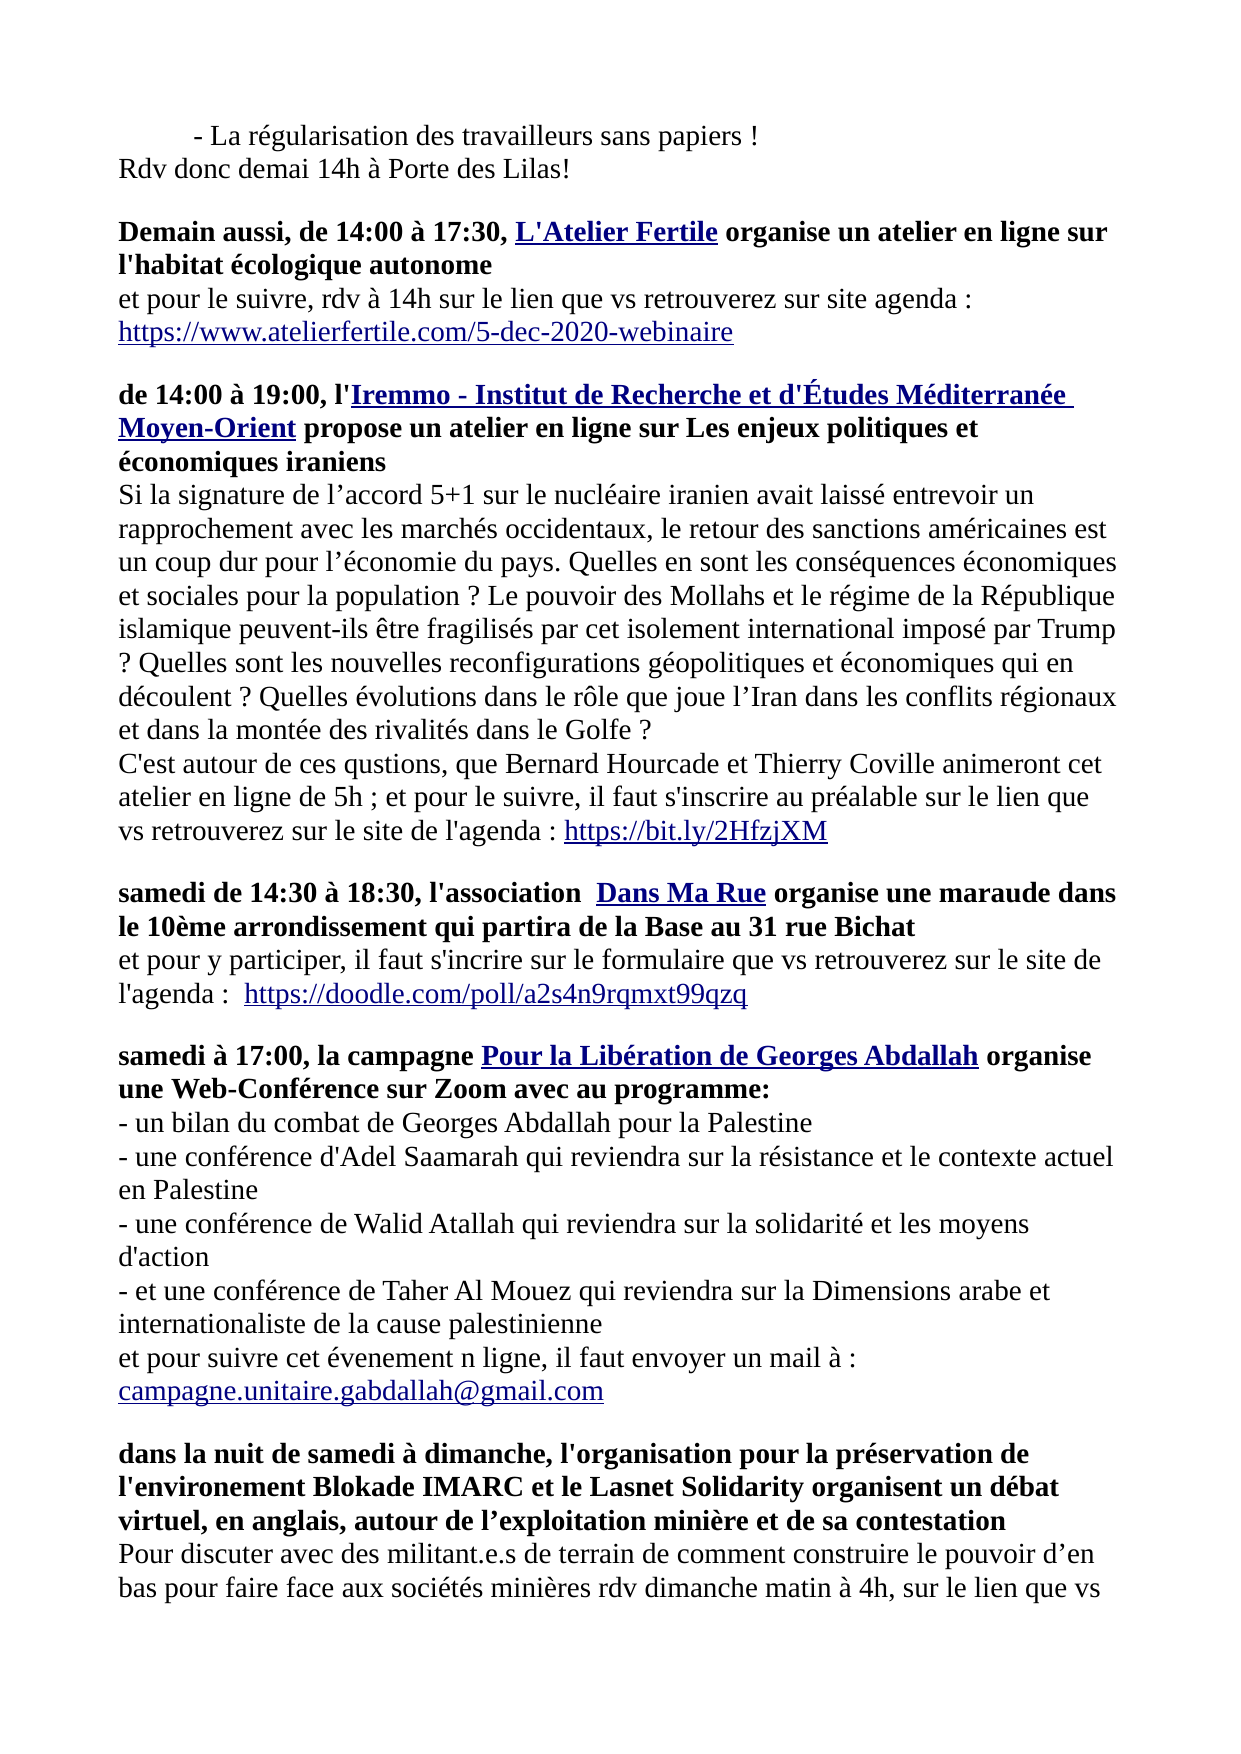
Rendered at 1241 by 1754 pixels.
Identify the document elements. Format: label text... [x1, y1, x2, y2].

text et pour le suivre, rdv à 14h sur le lien que vs retrouverez sur site agenda : https://www.atelierfertile.com/5-dec-2020-webinaire [118, 281, 1122, 348]
text et pour y participer, il faut s'incrire sur le formulaire que vs retrouverez sur le site de l'agenda : https://doodle.com/poll/a2s4n9rqmxt99qzq [118, 942, 1122, 1009]
text Demain aussi, de 14:00 à 17:30, L'Atelier Fertile organise un atelier en ligne sur l'habitat écologique autonome [118, 214, 1122, 281]
text dans la nuit de samedi à dimanche, l'organisation pour la préservation de l'environement Blokade IMARC et le Lasnet Solidarity organisent un débat virtuel, en anglais, autour de l’exploitation minière et de sa contestation [118, 1436, 1122, 1536]
text et pour suivre cet évenement n ligne, il faut envoyer un mail à : campagne.unitaire.gabdallah@gmail.com [118, 1340, 1122, 1407]
list - La régularisation des travailleurs sans papiers ! [156, 118, 1122, 152]
text de 14:00 à 19:00, l'Iremmo - Institut de Recherche et d'Études Méditerranée Moyen-Orient propose un atelier en ligne sur Les enjeux politiques et économiques iraniens [118, 377, 1122, 477]
text Si la signature de l’accord 5+1 sur le nucléaire iranien avait laissé entrevoir un rapprochement avec les marchés occidentaux, le retour des sanctions américaines est un coup dur pour l’économie du pays. Quelles en sont les conséquences économiques et sociales pour la population ? Le pouvoir des Mollahs et le régime de la République islamique peuvent-ils être fragilisés par cet isolement international imposé par Trump ? Quelles sont les nouvelles reconfigurations géopolitiques et économiques qui en découlent ? Quelles évolutions dans le rôle que joue l’Iran dans les conflits régionaux et dans la montée des rivalités dans le Golfe ? [118, 477, 1122, 746]
text C'est autour de ces qustions, que Bernard Hourcade et Thierry Coville animeront cet atelier en ligne de 5h ; et pour le suivre, il faut s'inscrire au préalable sur le lien que vs retrouverez sur le site de l'agenda : https://bit.ly/2HfzjXM [118, 746, 1122, 846]
text - un bilan du combat de Georges Abdallah pour la Palestine - une conférence d'Adel Saamarah qui reviendra sur la résistance et le contexte actuel en Palestine - une conférence de Walid Atallah qui reviendra sur la solidarité et les moyens d'action - et une conférence de Taher Al Mouez qui reviendra sur la Dimensions arabe et internationaliste de la cause palestinienne [118, 1105, 1122, 1340]
text samedi de 14:30 à 18:30, l'association Dans Ma Rue organise une maraude dans le 10ème arrondissement qui partira de la Base au 31 rue Bichat [118, 875, 1122, 942]
text Rdv donc demai 14h à Porte des Lilas! [118, 152, 1122, 185]
text Pour discuter avec des militant.e.s de terrain de comment construire le pouvoir d’en bas pour faire face aux sociétés minières rdv dimanche matin à 4h, sur le lien que vs [118, 1536, 1122, 1603]
text samedi à 17:00, la campagne Pour la Libération de Georges Abdallah organise une Web-Conférence sur Zoom avec au programme: [118, 1038, 1122, 1105]
